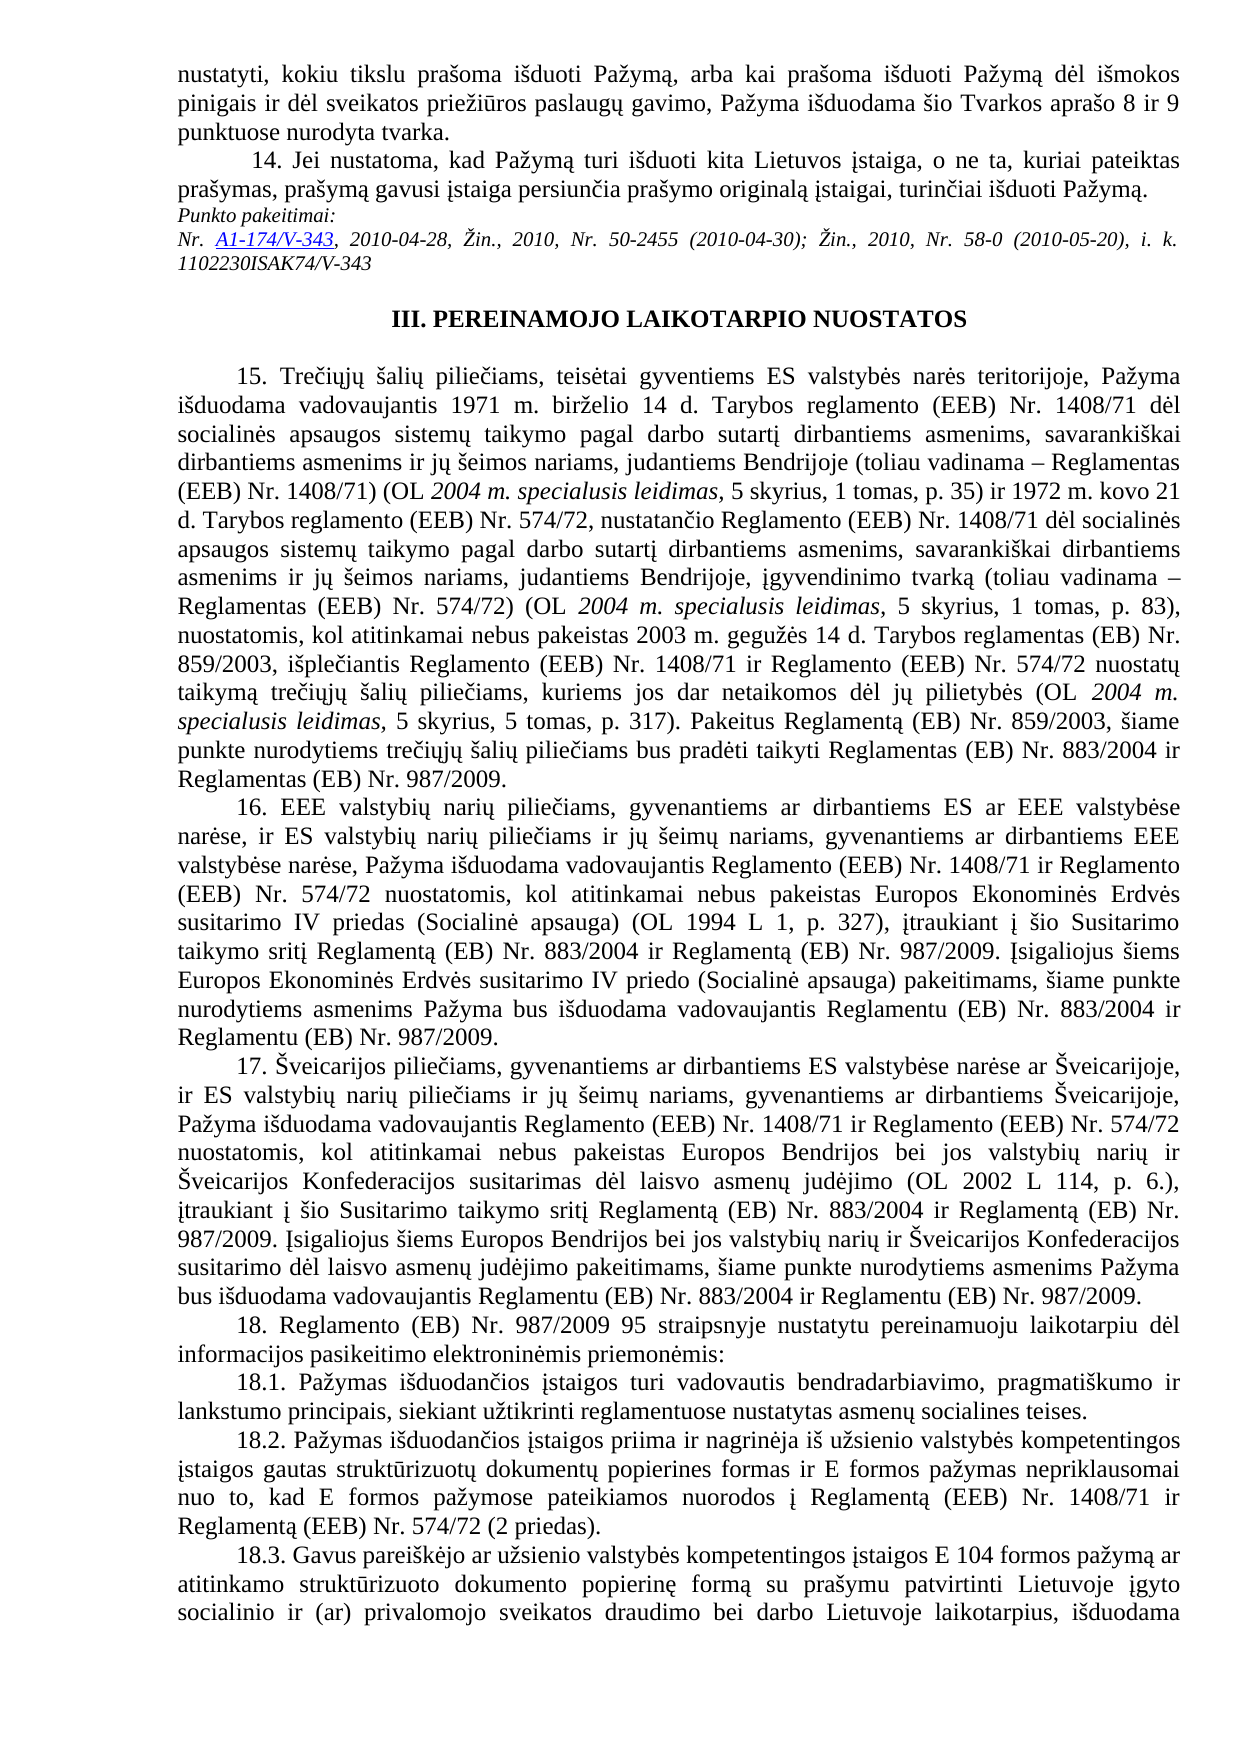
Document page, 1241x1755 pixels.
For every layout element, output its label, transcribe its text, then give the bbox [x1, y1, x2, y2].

text 14. Jei nustatoma, kad Pažymą turi išduoti kita Lietuvos įstaiga, o ne ta, kuriai pateiktas prašymas, prašymą gavusi įstaiga persiunčia prašymo originalą įstaigai, turinčiai išduoti Pažymą. [177, 145, 1181, 203]
text III. PEREINAMOJO LAIKOTARPIO NUOSTATOS [177, 304, 1181, 332]
text 18. Reglamento (EB) Nr. 987/2009 95 straipsnyje nustatytu pereinamuoju laikotarpiu dėl informacijos pasikeitimo elektroninėmis priemonėmis: [177, 1310, 1181, 1367]
text 18.2. Pažymas išduodančios įstaigos priima ir nagrinėja iš užsienio valstybės kompetentingos įstaigos gautas struktūrizuotų dokumentų popierines formas ir E formos pažymas nepriklausomai nuo to, kad E formos pažymose pateikiamos nuorodos į Reglamentą (EEB) Nr. 1408/71 ir Reglamentą (EEB) Nr. 574/72 (2 priedas). [177, 1425, 1181, 1540]
text Punkto pakeitimai: [177, 203, 1181, 227]
text 16. EEE valstybių narių piliečiams, gyvenantiems ar dirbantiems ES ar EEE valstybėse narėse, ir ES valstybių narių piliečiams ir jų šeimų nariams, gyvenantiems ar dirbantiems EEE valstybėse narėse, Pažyma išduodama vadovaujantis Reglamento (EEB) Nr. 1408/71 ir Reglamento (EEB) Nr. 574/72 nuostatomis, kol atitinkamai nebus pakeistas Europos Ekonominės Erdvės susitarimo IV priedas (Socialinė apsauga) (OL 1994 L 1, p. 327), įtraukiant į šio Susitarimo taikymo sritį Reglamentą (EB) Nr. 883/2004 ir Reglamentą (EB) Nr. 987/2009. Įsigaliojus šiems Europos Ekonominės Erdvės susitarimo IV priedo (Socialinė apsauga) pakeitimams, šiame punkte nurodytiems asmenims Pažyma bus išduodama vadovaujantis Reglamentu (EB) Nr. 883/2004 ir Reglamentu (EB) Nr. 987/2009. [177, 792, 1181, 1051]
text 18.1. Pažymas išduodančios įstaigos turi vadovautis bendradarbiavimo, pragmatiškumo ir lankstumo principais, siekiant užtikrinti reglamentuose nustatytas asmenų socialines teises. [177, 1367, 1181, 1425]
text Nr. A1-174/V-343, 2010-04-28, Žin., 2010, Nr. 50-2455 (2010-04-30); Žin., 2010, Nr. 58-0 (2010-05-20), i. k. 1102230ISAK74/V-343 [177, 227, 1181, 275]
text nustatyti, kokiu tikslu prašoma išduoti Pažymą, arba kai prašoma išduoti Pažymą dėl išmokos pinigais ir dėl sveikatos priežiūros paslaugų gavimo, Pažyma išduodama šio Tvarkos aprašo 8 ir 9 punktuose nurodyta tvarka. [177, 59, 1181, 145]
text 18.3. Gavus pareiškėjo ar užsienio valstybės kompetentingos įstaigos E 104 formos pažymą ar atitinkamo struktūrizuoto dokumento popierinę formą su prašymu patvirtinti Lietuvoje įgyto socialinio ir (ar) privalomojo sveikatos draudimo bei darbo Lietuvoje laikotarpius, išduodama [177, 1540, 1181, 1626]
text 15. Trečiųjų šalių piliečiams, teisėtai gyventiems ES valstybės narės teritorijoje, Pažyma išduodama vadovaujantis 1971 m. birželio 14 d. Tarybos reglamento (EEB) Nr. 1408/71 dėl socialinės apsaugos sistemų taikymo pagal darbo sutartį dirbantiems asmenims, savarankiškai dirbantiems asmenims ir jų šeimos nariams, judantiems Bendrijoje (toliau vadinama – Reglamentas (EEB) Nr. 1408/71) (OL 2004 m. specialusis leidimas, 5 skyrius, 1 tomas, p. 35) ir 1972 m. kovo 21 d. Tarybos reglamento (EEB) Nr. 574/72, nustatančio Reglamento (EEB) Nr. 1408/71 dėl socialinės apsaugos sistemų taikymo pagal darbo sutartį dirbantiems asmenims, savarankiškai dirbantiems asmenims ir jų šeimos nariams, judantiems Bendrijoje, įgyvendinimo tvarką (toliau vadinama – Reglamentas (EEB) Nr. 574/72) (OL 2004 m. specialusis leidimas, 5 skyrius, 1 tomas, p. 83), nuostatomis, kol atitinkamai nebus pakeistas 2003 m. gegužės 14 d. Tarybos reglamentas (EB) Nr. 859/2003, išplečiantis Reglamento (EEB) Nr. 1408/71 ir Reglamento (EEB) Nr. 574/72 nuostatų taikymą trečiųjų šalių piliečiams, kuriems jos dar netaikomos dėl jų pilietybės (OL 2004 m. specialusis leidimas, 5 skyrius, 5 tomas, p. 317). Pakeitus Reglamentą (EB) Nr. 859/2003, šiame punkte nurodytiems trečiųjų šalių piliečiams bus pradėti taikyti Reglamentas (EB) Nr. 883/2004 ir Reglamentas (EB) Nr. 987/2009. [177, 361, 1181, 792]
text 17. Šveicarijos piliečiams, gyvenantiems ar dirbantiems ES valstybėse narėse ar Šveicarijoje, ir ES valstybių narių piliečiams ir jų šeimų nariams, gyvenantiems ar dirbantiems Šveicarijoje, Pažyma išduodama vadovaujantis Reglamento (EEB) Nr. 1408/71 ir Reglamento (EEB) Nr. 574/72 nuostatomis, kol atitinkamai nebus pakeistas Europos Bendrijos bei jos valstybių narių ir Šveicarijos Konfederacijos susitarimas dėl laisvo asmenų judėjimo (OL 2002 L 114, p. 6.), įtraukiant į šio Susitarimo taikymo sritį Reglamentą (EB) Nr. 883/2004 ir Reglamentą (EB) Nr. 987/2009. Įsigaliojus šiems Europos Bendrijos bei jos valstybių narių ir Šveicarijos Konfederacijos susitarimo dėl laisvo asmenų judėjimo pakeitimams, šiame punkte nurodytiems asmenims Pažyma bus išduodama vadovaujantis Reglamentu (EB) Nr. 883/2004 ir Reglamentu (EB) Nr. 987/2009. [177, 1051, 1181, 1310]
